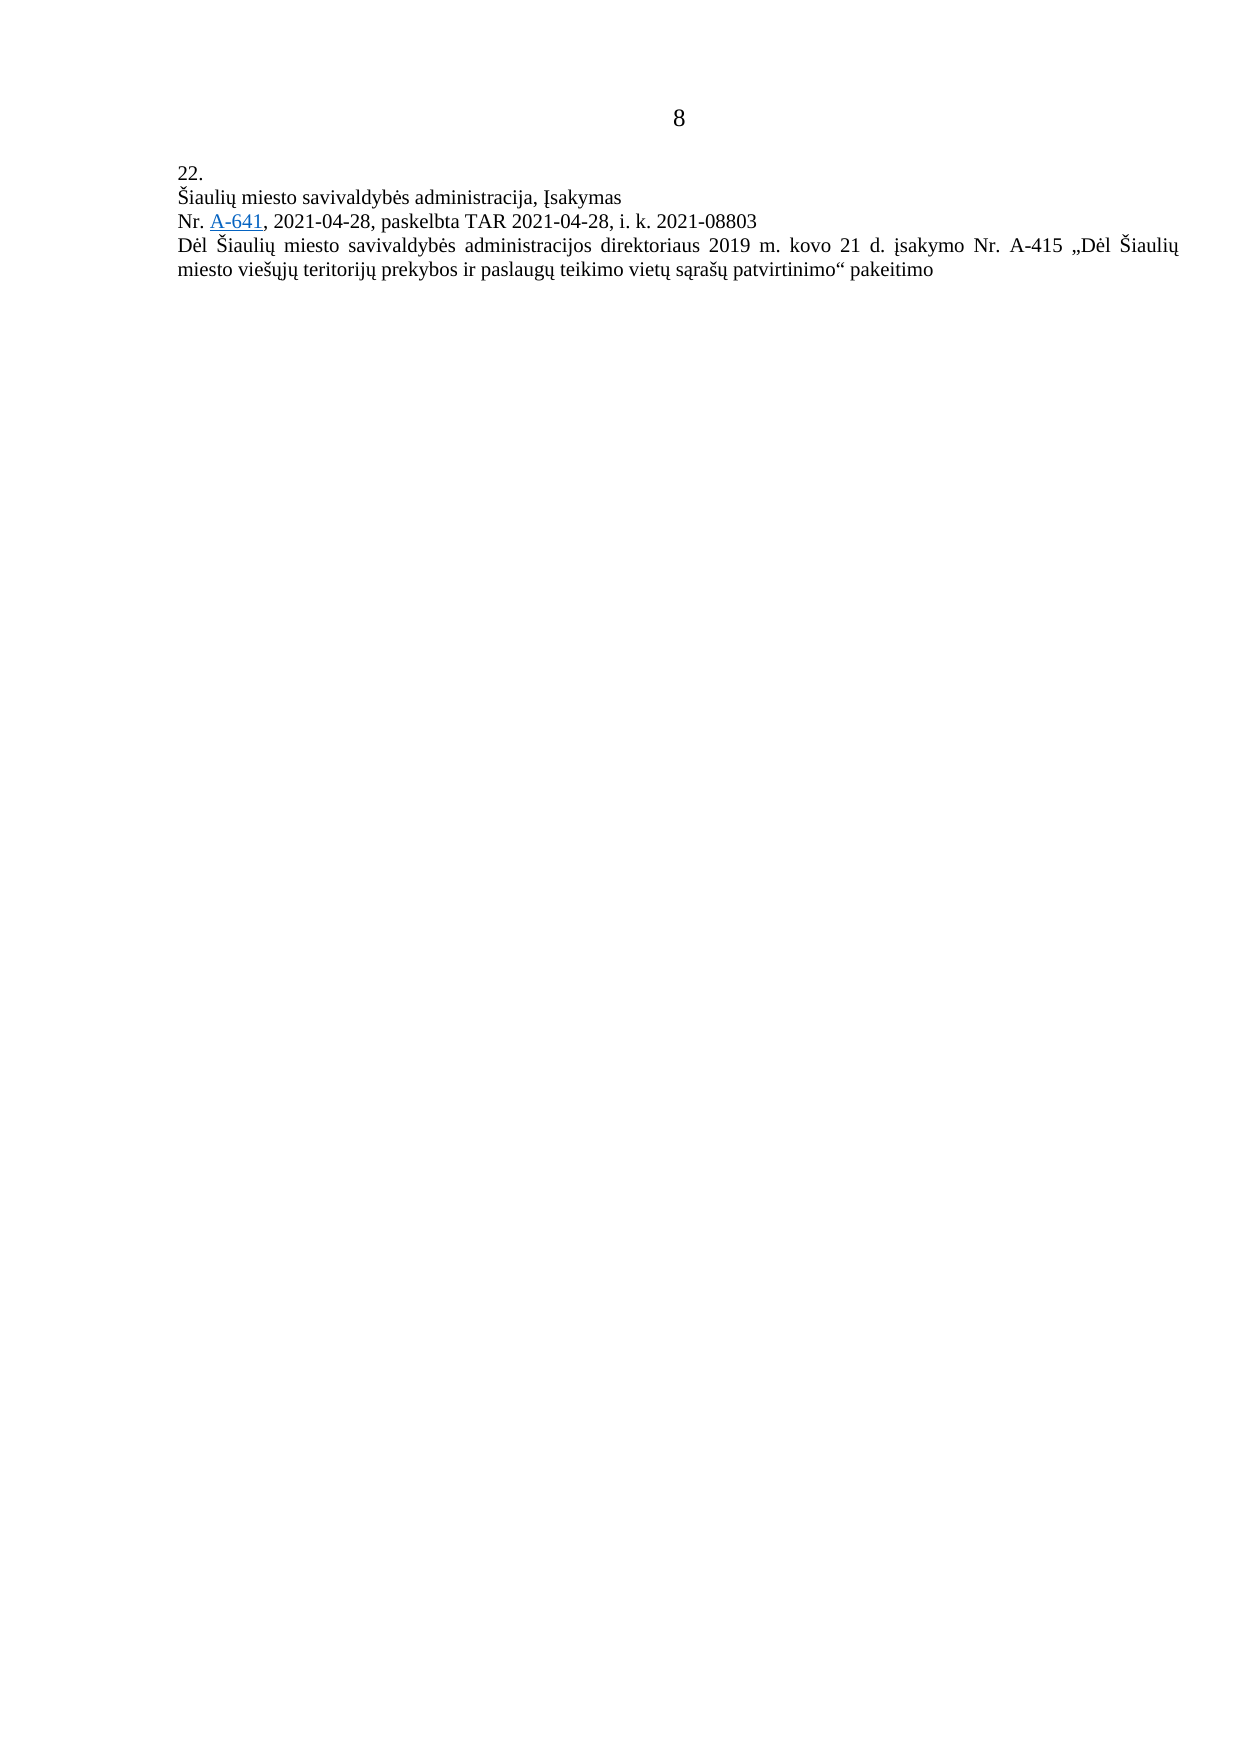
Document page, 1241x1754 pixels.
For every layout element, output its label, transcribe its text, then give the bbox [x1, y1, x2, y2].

text Dėl Šiaulių miesto savivaldybės administracijos direktoriaus 2019 m. kovo 21 d. įsakymo Nr. A-415 „Dėl Šiaulių miesto viešųjų teritorijų prekybos ir paslaugų teikimo vietų sąrašų patvirtinimo“ pakeitimo [177, 233, 1181, 281]
text Nr. A-641, 2021-04-28, paskelbta TAR 2021-04-28, i. k. 2021-08803 [177, 209, 1181, 233]
text Šiaulių miesto savivaldybės administracija, Įsakymas [177, 185, 1181, 209]
text 22. [177, 161, 1181, 185]
